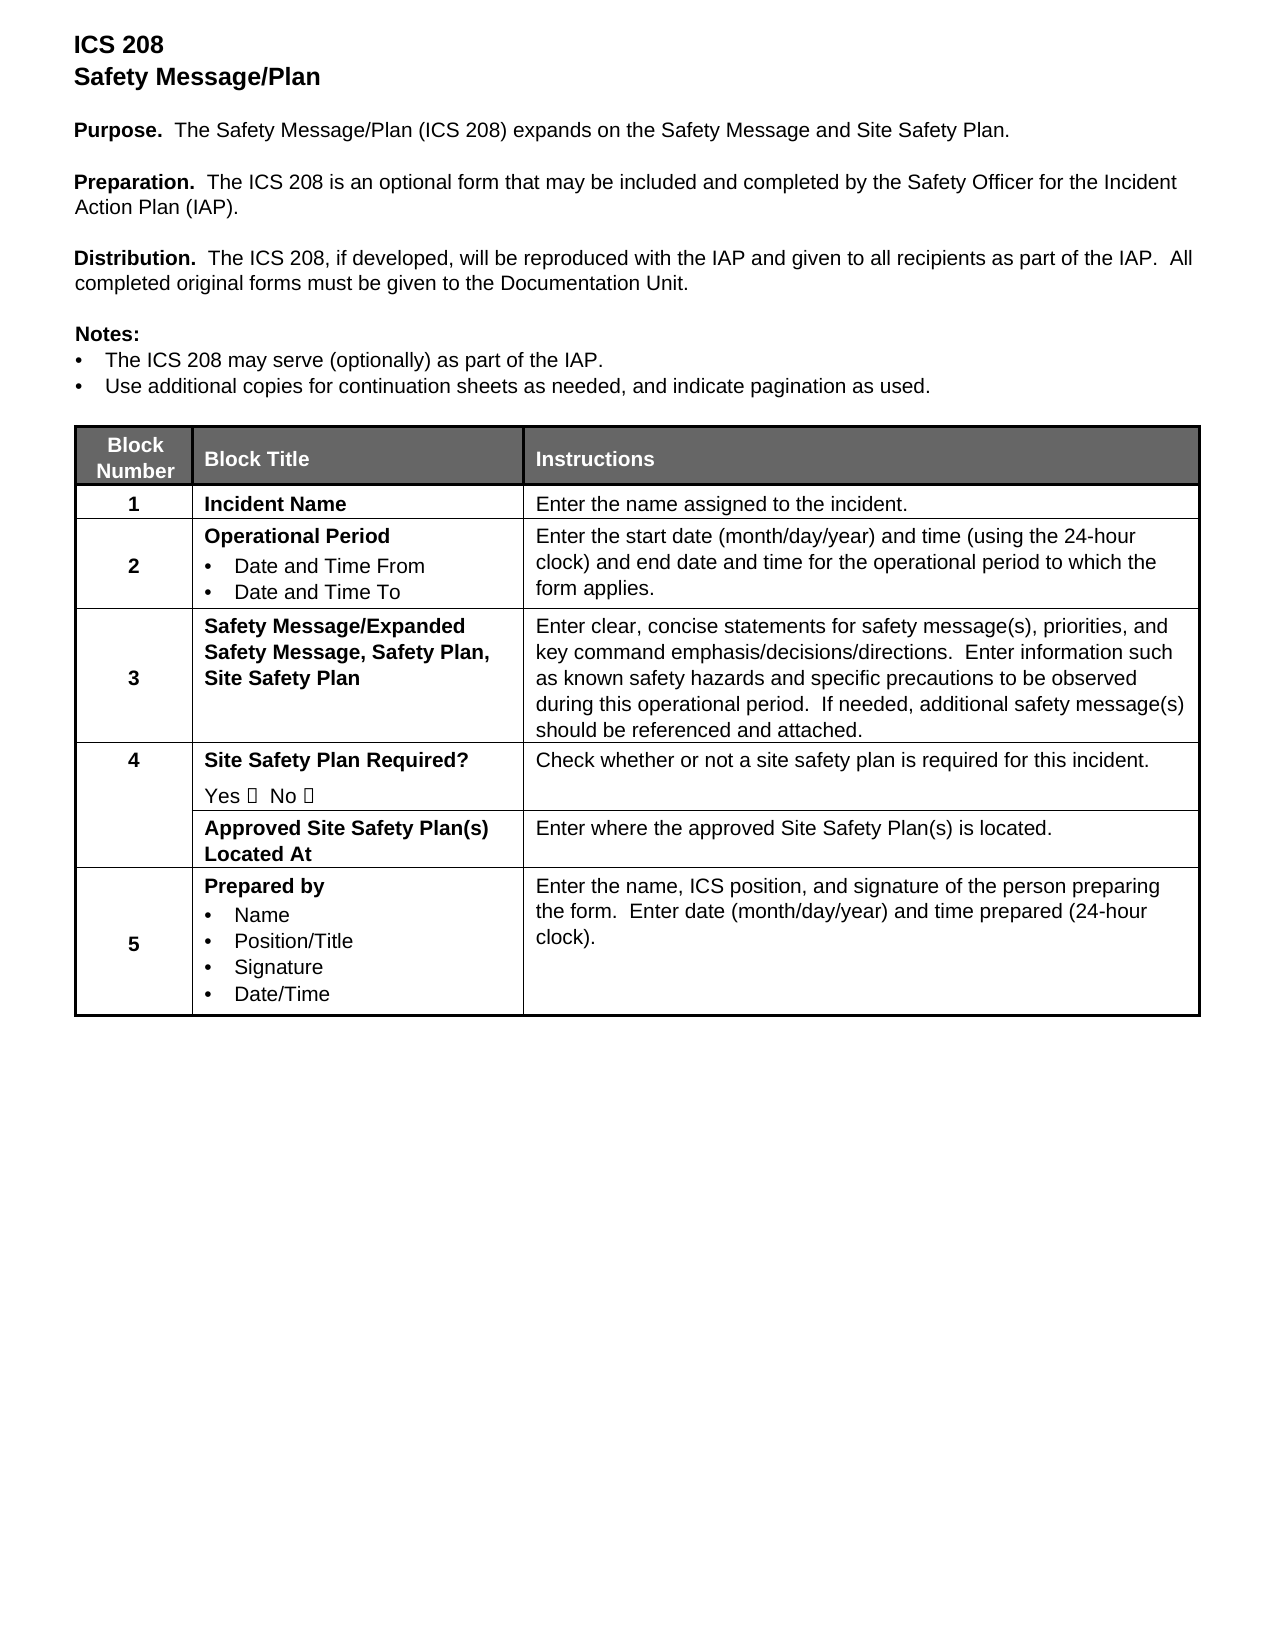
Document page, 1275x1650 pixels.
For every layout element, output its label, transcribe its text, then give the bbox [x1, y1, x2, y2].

text ICS 208 [73, 30, 1196, 59]
table_cell Enter the start date (month/day/year) and time (using the 24-hour clock) and end date and time for the operational period to which the form applies. [524, 519, 1198, 608]
text Distribution. The ICS 208, if developed, will be reproduced with the IAP and given to all recipients as part of the IAP. All completed original forms must be given to the Documentation Unit. [73, 246, 1196, 295]
table_cell Safety Message/Expanded Safety Message, Safety Plan, Site Safety Plan [193, 609, 523, 742]
table_cell Prepared by Name Position/Title Signature Date/Time [193, 868, 523, 1014]
table_header Block Number [77, 428, 191, 483]
table_header Instructions [525, 428, 1198, 483]
table_cell Approved Site Safety Plan(s) Located At [193, 811, 523, 867]
table_cell 1 [77, 486, 192, 518]
table_cell Check whether or not a site safety plan is required for this incident. [524, 743, 1198, 809]
table_cell Operational Period Date and Time From Date and Time To [193, 519, 523, 608]
text Preparation. The ICS 208 is an optional form that may be included and completed by the Safety Officer for the Incident Action Plan (IAP). [73, 169, 1196, 219]
table_cell Site Safety Plan Required? Yes  No  [193, 743, 523, 809]
text Purpose. The Safety Message/Plan (ICS 208) expands on the Safety Message and Site Safety Plan. [73, 118, 1196, 142]
text Notes: [75, 322, 1196, 346]
table_cell Enter the name, ICS position, and signature of the person preparing the form. Enter date (month/day/year) and time prepared (24-hour clock). [524, 868, 1198, 1014]
table_cell Incident Name [193, 486, 523, 518]
table_cell 3 [77, 609, 192, 742]
text Safety Message/Plan [73, 61, 1196, 90]
table_cell Enter the name assigned to the incident. [524, 486, 1198, 518]
table_cell Enter clear, concise statements for safety message(s), priorities, and key command emphasis/decisions/directions. Enter information such as known safety hazards and specific precautions to be observed during this operational period. If needed, additional safety message(s) should be referenced and attached. [524, 609, 1198, 742]
table_cell Enter where the approved Site Safety Plan(s) is located. [524, 811, 1198, 867]
table_header Block Title [194, 428, 522, 483]
table_cell 4 [77, 743, 192, 867]
list The ICS 208 may serve (optionally) as part of the IAP. [75, 348, 1196, 372]
list Use additional copies for continuation sheets as needed, and indicate pagination as used. [75, 373, 1196, 397]
table_cell 2 [77, 519, 192, 608]
table_cell 5 [77, 868, 192, 1014]
